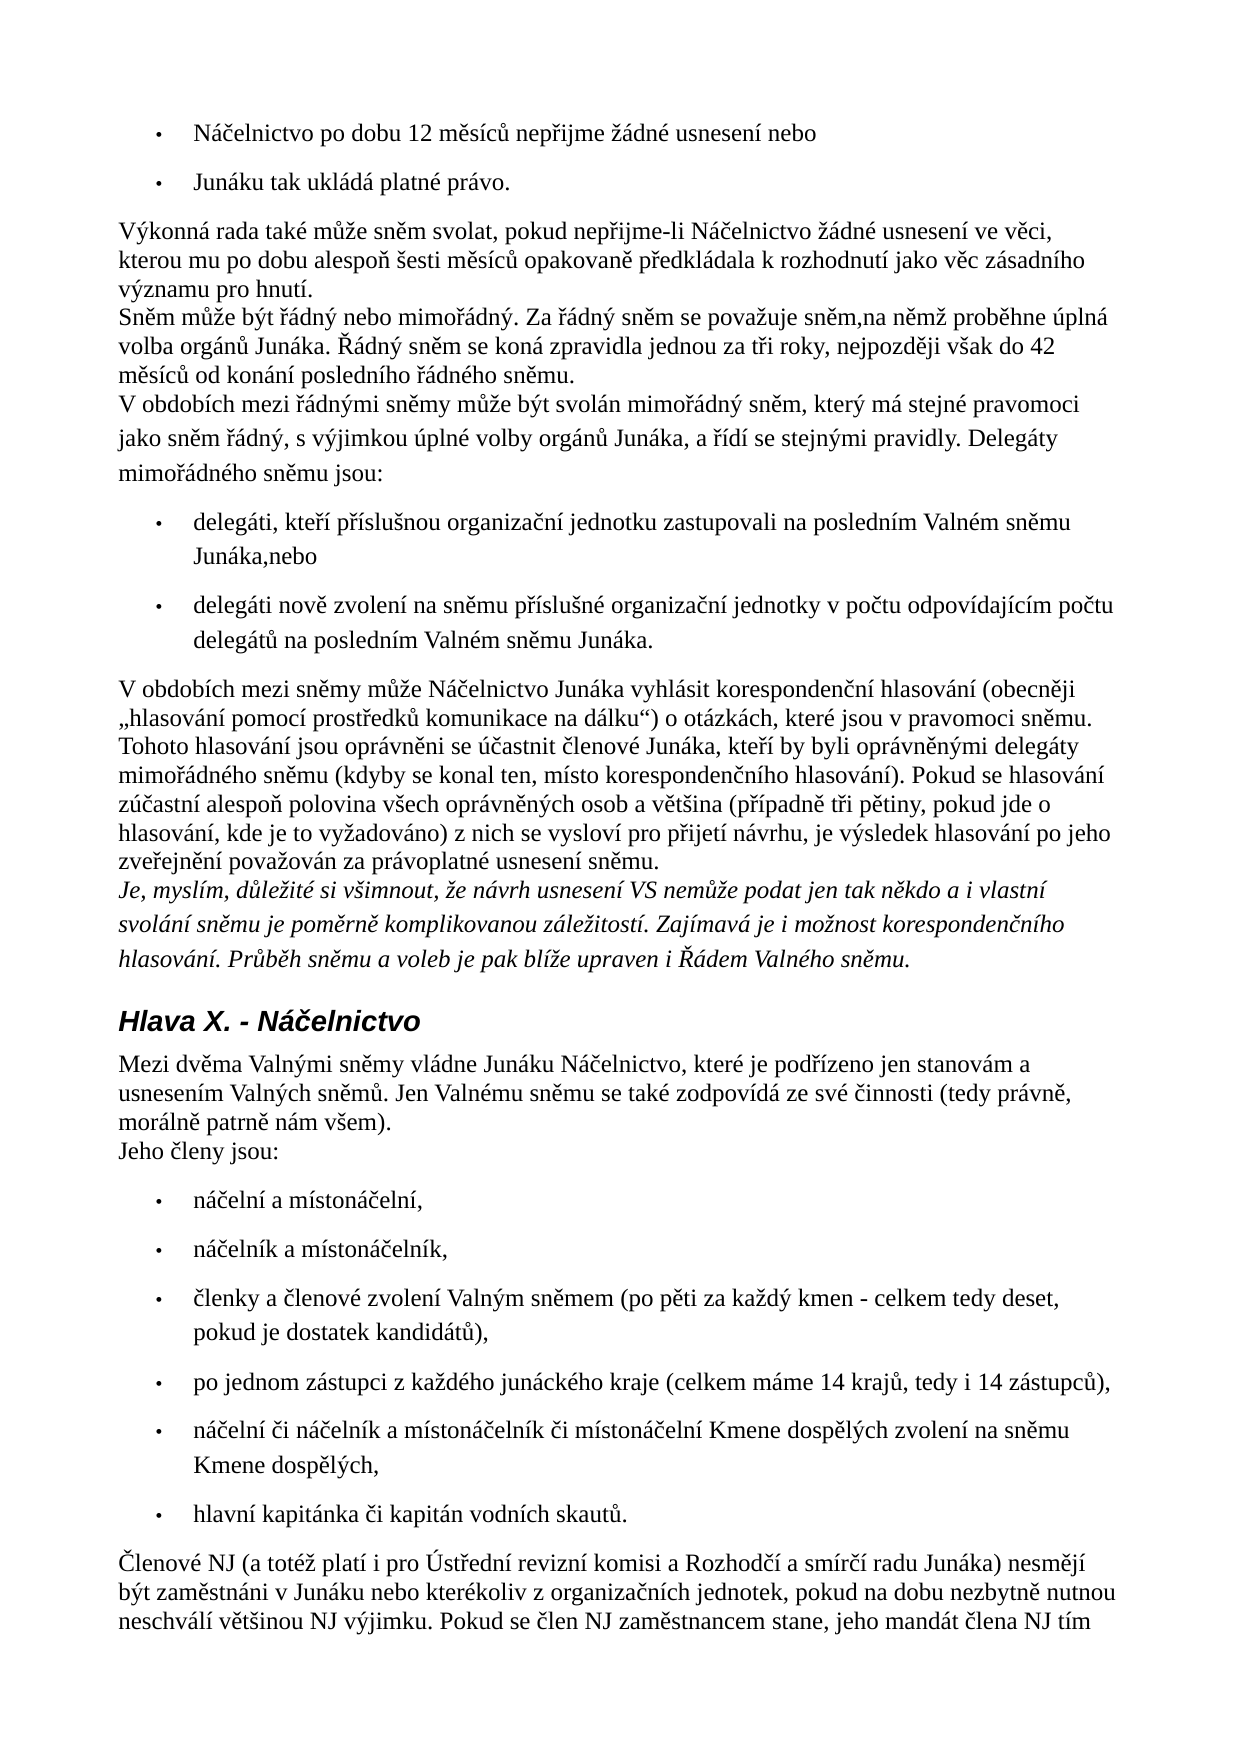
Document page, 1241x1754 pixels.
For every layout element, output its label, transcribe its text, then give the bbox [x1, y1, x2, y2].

subtitle Hlava X. - Náčelnictvo [118, 1003, 1122, 1037]
list členky a členové zvolení Valným sněmem (po pěti za každý kmen - celkem tedy deset, pokud je dostatek kandidátů), [156, 1283, 1122, 1346]
list hlavní kapitánka či kapitán vodních skautů. [156, 1499, 1122, 1528]
list delegáti, kteří příslušnou organizační jednotku zastupovali na posledním Valném sněmu Junáka,nebo [156, 507, 1122, 570]
text Sněm může být řádný nebo mimořádný. Za řádný sněm se považuje sněm,na němž proběhne úplná volba orgánů Junáka. Řádný sněm se koná zpravidla jednou za tři roky, nejpozději však do 42 měsíců od konání posledního řádného sněmu. [118, 302, 1122, 389]
text V obdobích mezi řádnými sněmy může být svolán mimořádný sněm, který má stejné pravomoci jako sněm řádný, s výjimkou úplné volby orgánů Junáka, a řídí se stejnými pravidly. Delegáty mimořádného sněmu jsou: [118, 389, 1122, 486]
list Junáku tak ukládá platné právo. [156, 167, 1122, 196]
text Jeho členy jsou: [118, 1136, 1122, 1164]
list náčelník a místonáčelník, [156, 1234, 1122, 1263]
text Je, myslím, důležité si všimnout, že návrh usnesení VS nemůže podat jen tak někdo a i vlastní svolání sněmu je poměrně komplikovanou záležitostí. Zajímavá je i možnost korespondenčního hlasování. Průběh sněmu a voleb je pak blíže upraven i Řádem Valného sněmu. [118, 875, 1122, 973]
list Náčelnictvo po dobu 12 měsíců nepřijme žádné usnesení nebo [156, 118, 1122, 147]
text Členové NJ (a totéž platí i pro Ústřední revizní komisi a Rozhodčí a smírčí radu Junáka) nesmějí být zaměstnáni v Junáku nebo kterékoliv z organizačních jednotek, pokud na dobu nezbytně nutnou neschválí většinou NJ výjimku. Pokud se člen NJ zaměstnancem stane, jeho mandát člena NJ tím [118, 1548, 1122, 1634]
list náčelní či náčelník a místonáčelník či místonáčelní Kmene dospělých zvolení na sněmu Kmene dospělých, [156, 1416, 1122, 1479]
text Výkonná rada také může sněm svolat, pokud nepřijme-li Náčelnictvo žádné usnesení ve věci, kterou mu po dobu alespoň šesti měsíců opakovaně předkládala k rozhodnutí jako věc zásadního významu pro hnutí. [118, 216, 1122, 302]
list po jednom zástupci z každého junáckého kraje (celkem máme 14 krajů, tedy i 14 zástupců), [156, 1367, 1122, 1395]
text Mezi dvěma Valnými sněmy vládne Junáku Náčelnictvo, které je podřízeno jen stanovám a usnesením Valných sněmů. Jen Valnému sněmu se také zodpovídá ze své činnosti (tedy právně, morálně patrně nám všem). [118, 1049, 1122, 1136]
list delegáti nově zvolení na sněmu příslušné organizační jednotky v počtu odpovídajícím počtu delegátů na posledním Valném sněmu Junáka. [156, 590, 1122, 653]
list náčelní a místonáčelní, [156, 1185, 1122, 1214]
text V obdobích mezi sněmy může Náčelnictvo Junáka vyhlásit korespondenční hlasování (obecněji „hlasování pomocí prostředků komunikace na dálku“) o otázkách, které jsou v pravomoci sněmu. Tohoto hlasování jsou oprávněni se účastnit členové Junáka, kteří by byli oprávněnými delegáty mimořádného sněmu (kdyby se konal ten, místo korespondenčního hlasování). Pokud se hlasování zúčastní alespoň polovina všech oprávněných osob a většina (případně tři pětiny, pokud jde o hlasování, kde je to vyžadováno) z nich se vysloví pro přijetí návrhu, je výsledek hlasování po jeho zveřejnění považován za právoplatné usnesení sněmu. [118, 674, 1122, 875]
